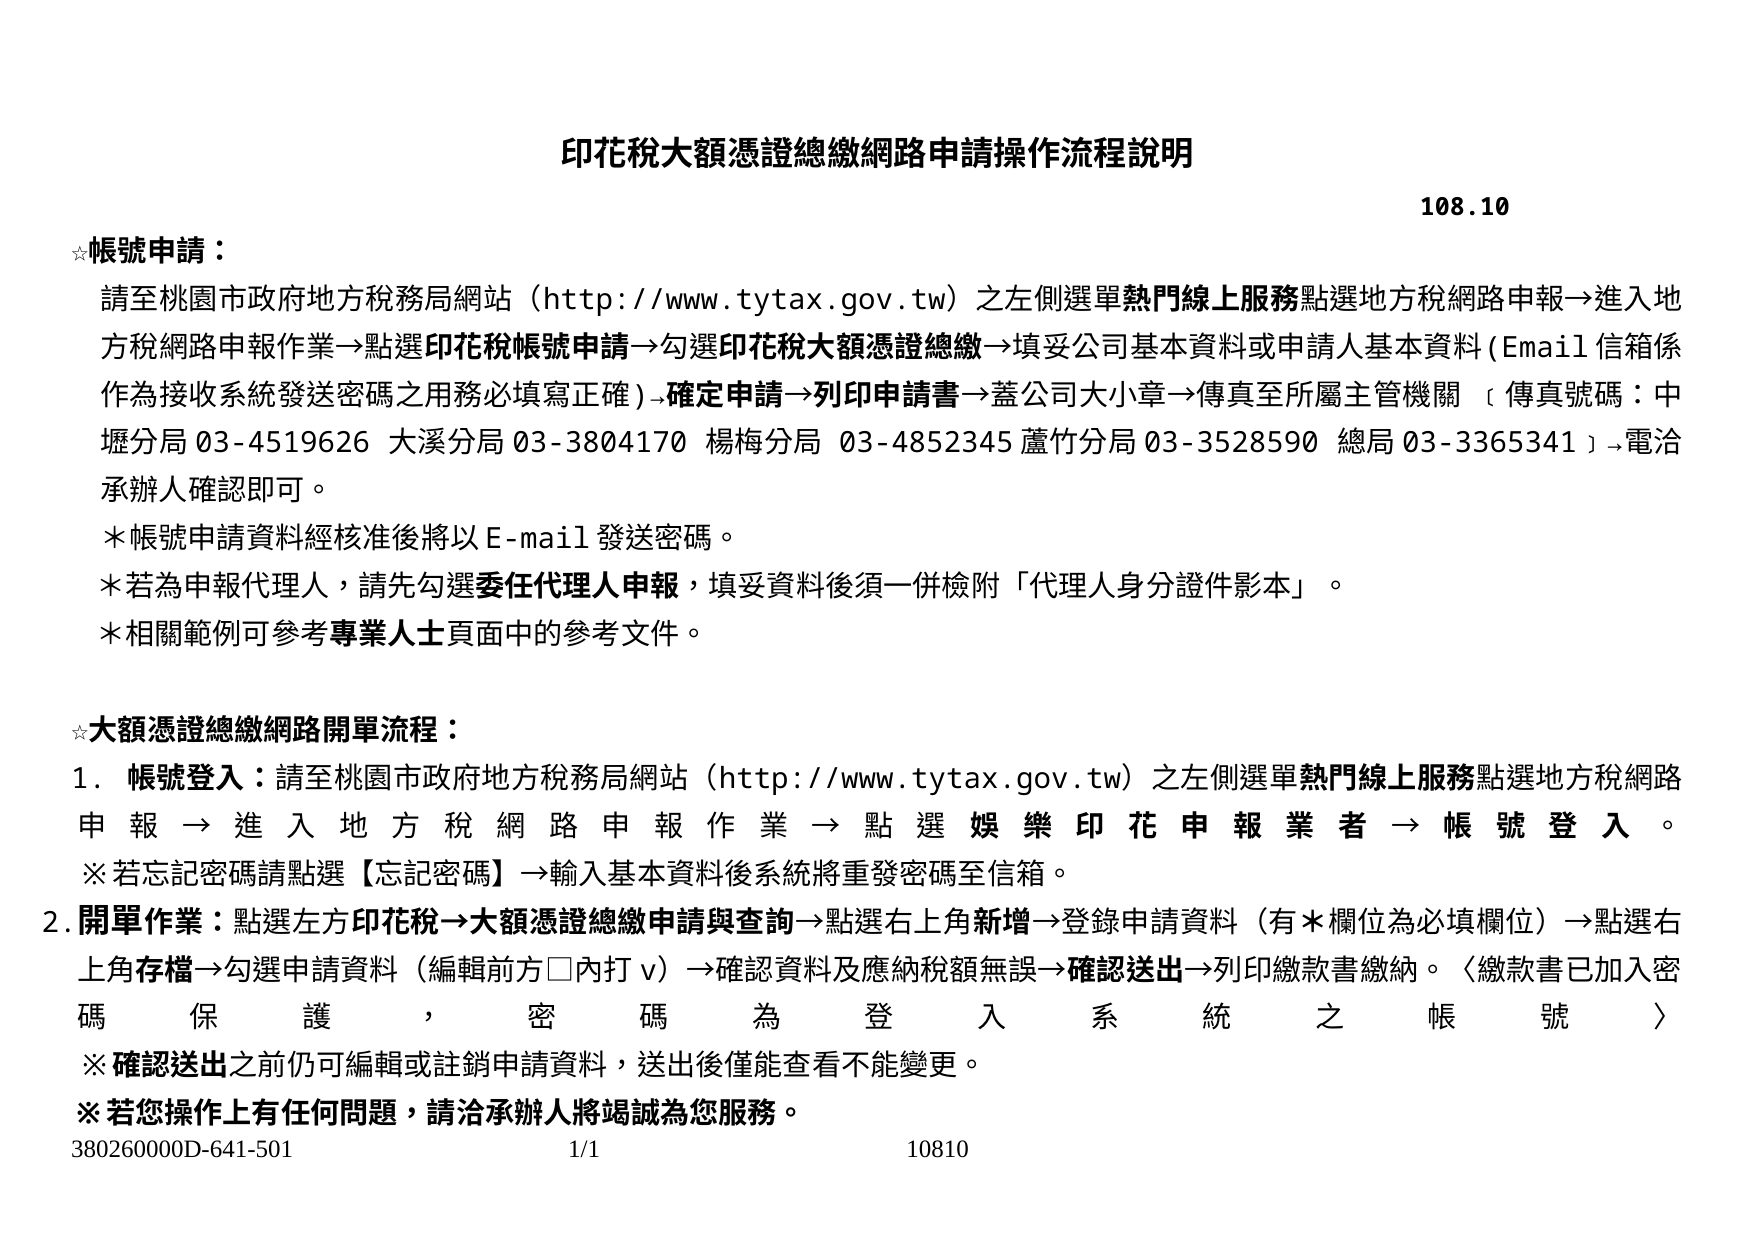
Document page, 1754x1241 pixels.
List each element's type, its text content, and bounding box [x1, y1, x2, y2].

text 請至桃園市政府地方稅務局網站（http://www.tytax.gov.tw）之左側選單熱門線上服務點選地方稅網路申報→進入地方稅網路申報作業→點選印花稅帳號申請→勾選印花稅大額憑證總繳→填妥公司基本資料或申請人基本資料(Email信箱係作為接收系統發送密碼之用務必填寫正確)→確定申請→列印申請書→蓋公司大小章→傳真至所屬主管機關 ﹝傳真號碼：中壢分局03-4519626 大溪分局03-3804170 楊梅分局 03-4852345蘆竹分局03-3528590 總局03-3365341﹞→電洽承辦人確認即可。 [100, 271, 1683, 510]
text 108.10 [71, 175, 1683, 225]
text ＊帳號申請資料經核准後將以E-mail發送密碼。 [71, 510, 1683, 558]
list 帳號登入：請至桃園市政府地方稅務局網站（http://www.tytax.gov.tw）之左側選單熱門線上服務點選地方稅網路申報→進入地方稅網路申報作業→點選娛樂印花申報業者→帳號登入。 ※若忘記密碼請點選【忘記密碼】→輸入基本資料後系統將重發密碼至信箱。 [71, 750, 1683, 894]
text ＊若為申報代理人，請先勾選委任代理人申報，填妥資料後須一併檢附「代理人身分證件影本」。 [96, 558, 1683, 606]
list 開單作業：點選左方印花稅→大額憑證總繳申請與查詢→點選右上角新增→登錄申請資料（有＊欄位為必填欄位）→點選右上角存檔→勾選申請資料（編輯前方□內打v）→確認資料及應納稅額無誤→確認送出→列印繳款書繳納。〈繳款書已加入密碼保護，密碼為登入系統之帳號〉 ※確認送出之前仍可編輯或註銷申請資料，送出後僅能查看不能變更。 [41, 894, 1683, 1085]
text ☆帳號申請： [71, 225, 1683, 271]
text ※若您操作上有任何問題，請洽承辦人將竭誠為您服務。 [71, 1085, 1683, 1133]
text ☆大額憑證總繳網路開單流程： [71, 702, 1683, 750]
text 印花稅大額憑證總繳網路申請操作流程說明 [71, 125, 1683, 175]
text ＊相關範例可參考專業人士頁面中的參考文件。 [96, 606, 1683, 654]
